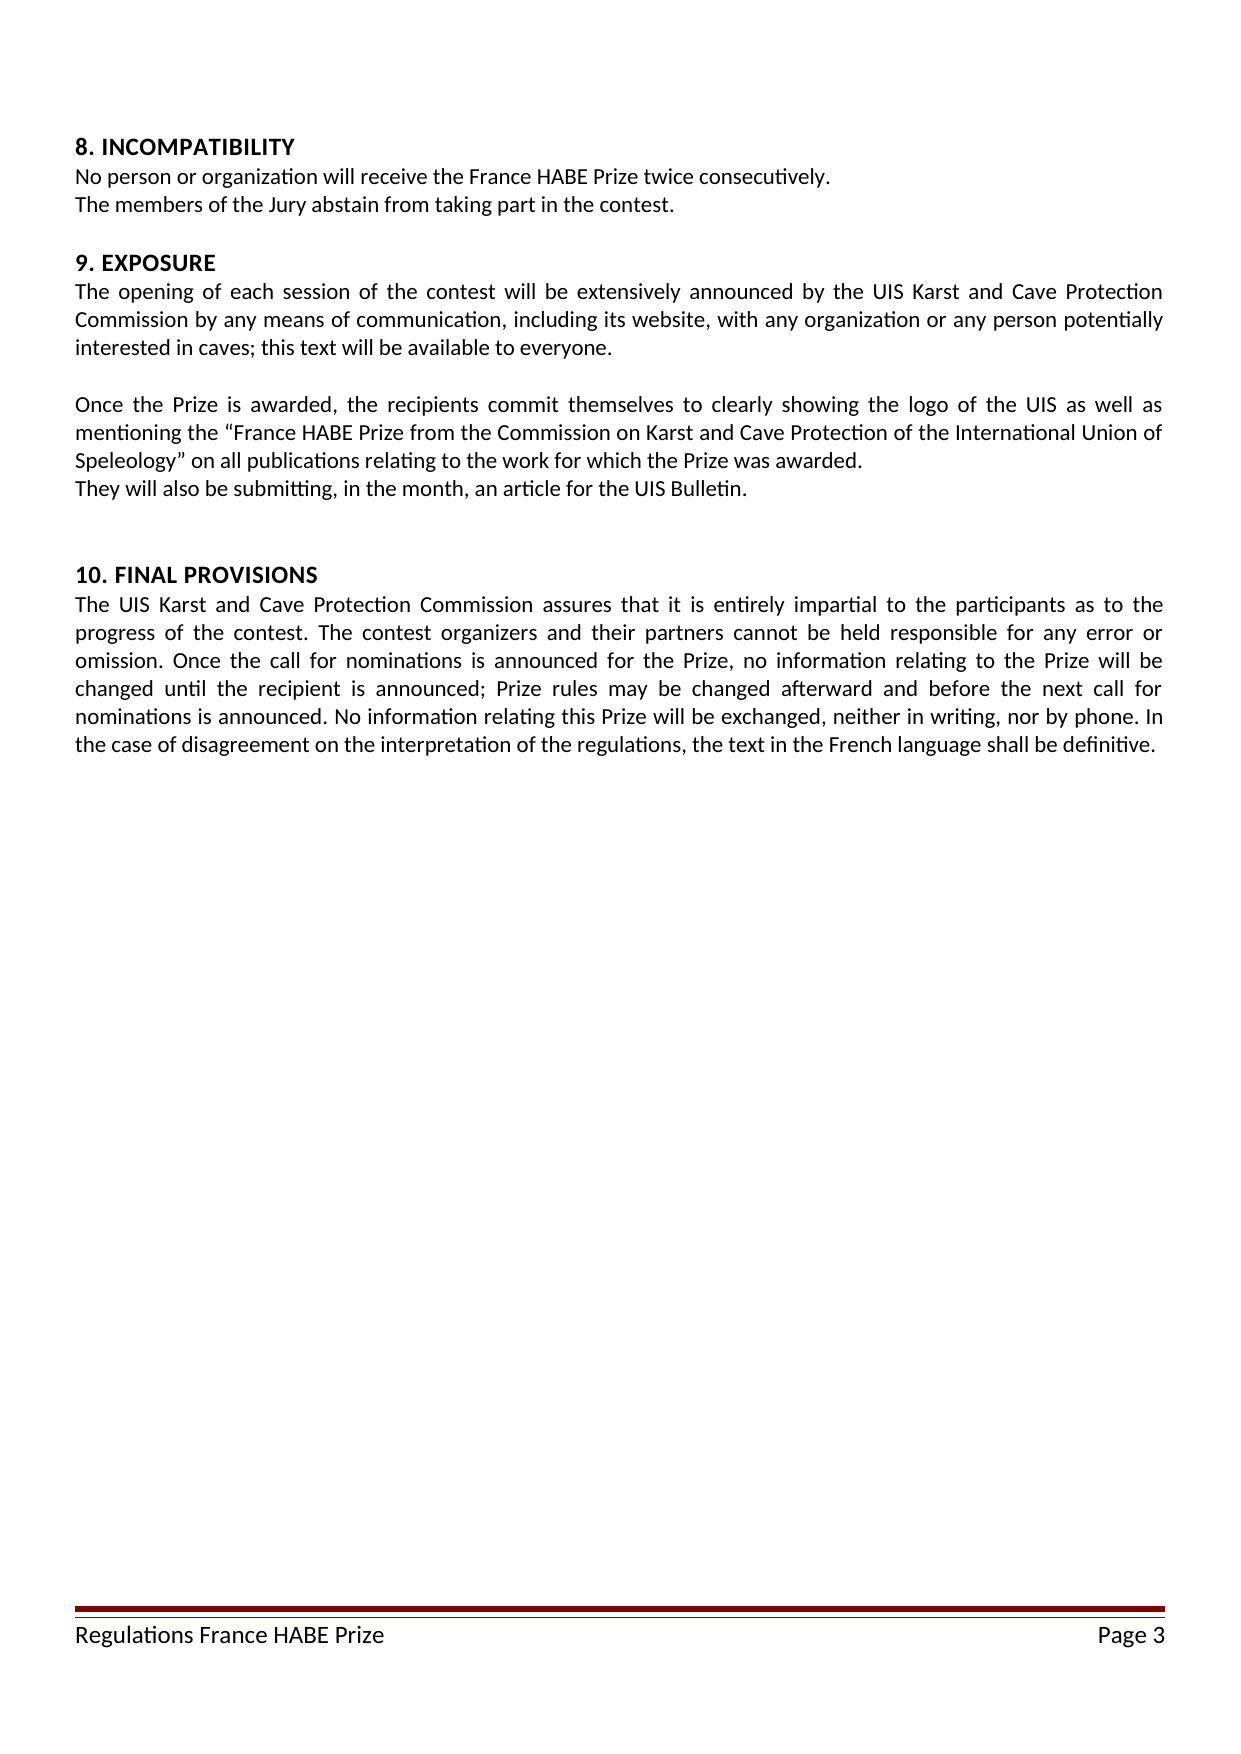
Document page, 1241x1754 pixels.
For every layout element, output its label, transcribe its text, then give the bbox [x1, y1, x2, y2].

text The opening of each session of the contest will be extensively announced by the UIS Karst and Cave Protection Commission by any means of communication, including its website, with any organization or any person potentially interested in caves; this text will be available to everyone. [75, 277, 1165, 361]
text The members of the Jury abstain from taking part in the contest. [75, 190, 1165, 218]
text They will also be submitting, in the month, an article for the UIS Bulletin. [75, 474, 1165, 502]
text No person or organization will receive the France HABE Prize twice consecutively. [75, 162, 1165, 190]
text The UIS Karst and Cave Protection Commission assures that it is entirely impartial to the participants as to the progress of the contest. The contest organizers and their partners cannot be held responsible for any error or omission. Once the call for nominations is announced for the Prize, no information relating to the Prize will be changed until the recipient is announced; Prize rules may be changed afterward and before the next call for nominations is announced. No information relating this Prize will be exchanged, neither in writing, nor by phone. In the case of disagreement on the interpretation of the regulations, the text in the French language shall be definitive. [75, 590, 1165, 758]
text 8. Incompatibility [75, 131, 1165, 162]
text 9. Exposure [75, 247, 1165, 277]
text 10. Final provisions [75, 559, 1165, 590]
text Once the Prize is awarded, the recipients commit themselves to clearly showing the logo of the UIS as well as mentioning the “France HABE Prize from the Commission on Karst and Cave Protection of the International Union of Speleology” on all publications relating to the work for which the Prize was awarded. [75, 390, 1165, 474]
